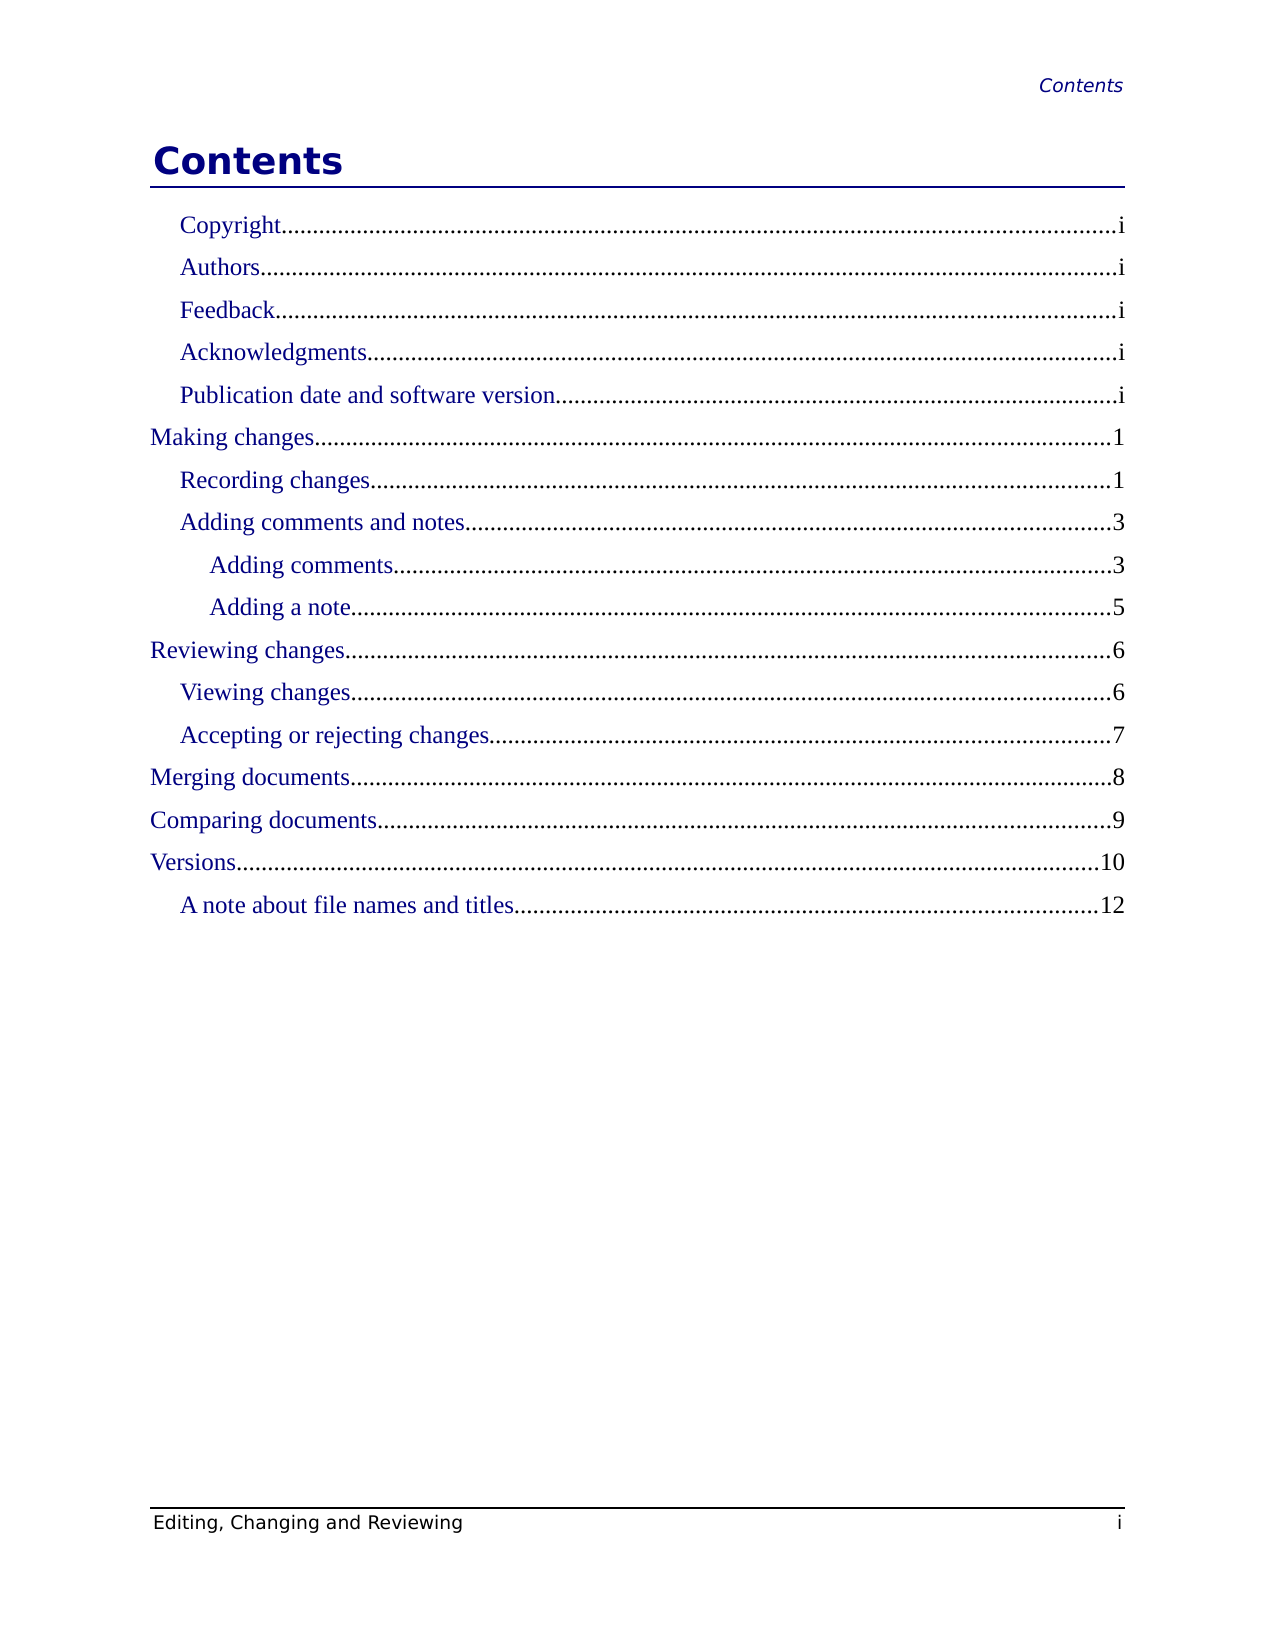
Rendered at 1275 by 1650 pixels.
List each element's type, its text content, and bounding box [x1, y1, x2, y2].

text Contents [150, 137, 1125, 186]
text Copyright i [179, 211, 1125, 238]
text Accepting or rejecting changes 7 [179, 721, 1125, 748]
text Adding comments and notes 3 [179, 508, 1125, 536]
text Merging documents 8 [150, 763, 1125, 791]
text Acknowledgments i [179, 338, 1125, 366]
text Viewing changes 6 [179, 678, 1125, 706]
text Feedback i [179, 296, 1125, 323]
text Comparing documents 9 [150, 806, 1125, 833]
text A note about file names and titles 12 [179, 891, 1125, 918]
text Adding a note 5 [209, 593, 1125, 621]
text Reviewing changes 6 [150, 636, 1125, 663]
text Adding comments 3 [209, 551, 1125, 578]
text Versions 10 [150, 848, 1125, 876]
text Recording changes 1 [179, 466, 1125, 493]
text Making changes 1 [150, 423, 1125, 451]
text Publication date and software version i [179, 381, 1125, 408]
text Authors i [179, 253, 1125, 281]
